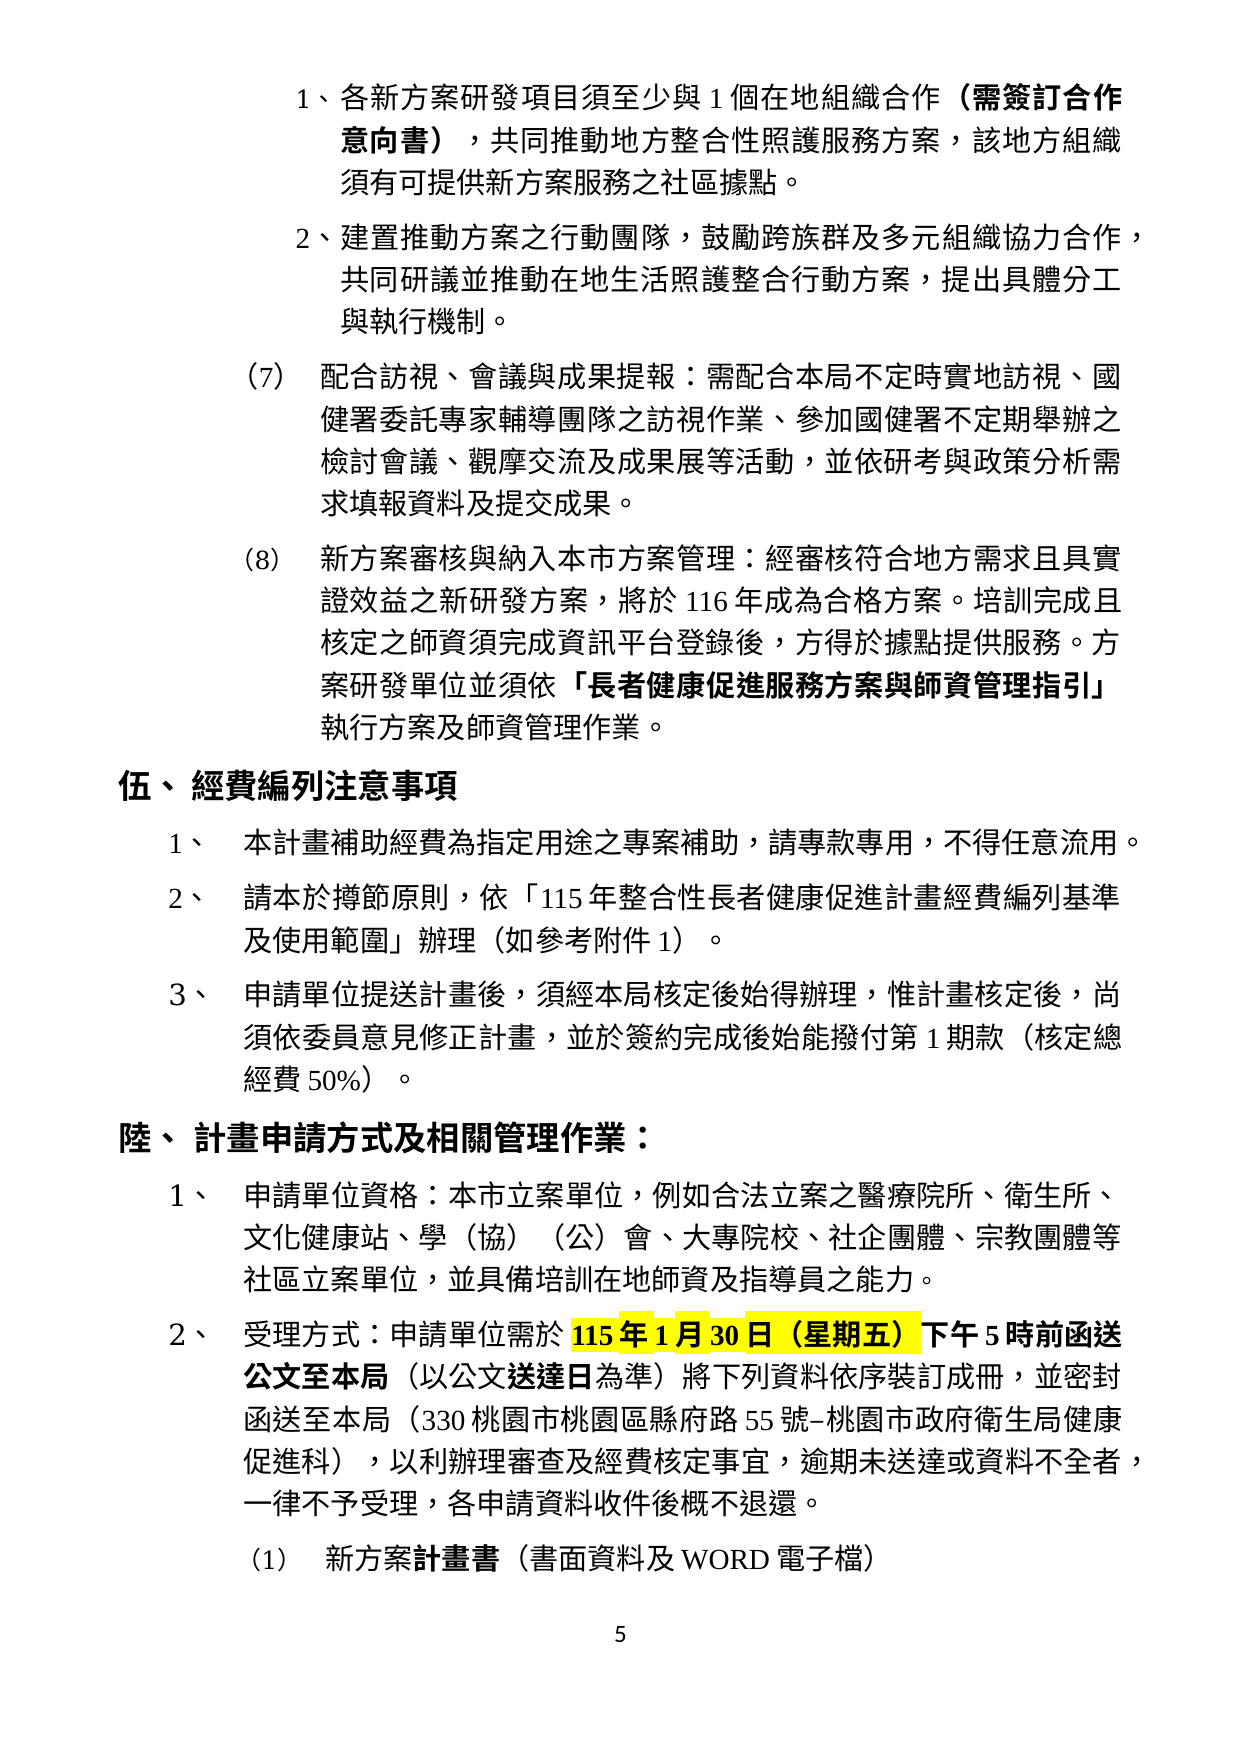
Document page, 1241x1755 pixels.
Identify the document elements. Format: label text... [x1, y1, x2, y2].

list 經費編列注意事項 [118, 759, 1123, 808]
list 申請單位提送計畫後，須經本局核定後始得辦理，惟計畫核定後，尚須依委員意見修正計畫，並於簽約完成後始能撥付第1期款（核定總經費50%）。 [168, 972, 1122, 1099]
list 建置推動方案之行動團隊，鼓勵跨族群及多元組織協力合作，共同研議並推動在地生活照護整合行動方案，提出具體分工與執行機制。 [295, 214, 1122, 341]
list 本計畫補助經費為指定用途之專案補助，請專款專用，不得任意流用。 [168, 820, 1122, 862]
list 受理方式：申請單位需於115年1月30日（星期五）下午5時前函送公文至本局（以公文送達日為準）將下列資料依序裝訂成冊，並密封函送至本局（330桃園市桃園區縣府路55號–桃園市政府衛生局健康促進科），以利辦理審查及經費核定事宜，逾期未送達或資料不全者，一律不予受理，各申請資料收件後概不退還。 [168, 1311, 1122, 1523]
list 請本於撙節原則，依「115年整合性長者健康促進計畫經費編列基準及使用範圍」辦理（如參考附件1）。 [168, 875, 1122, 959]
list 計畫申請方式及相關管理作業： [118, 1111, 1122, 1159]
list 配合訪視、會議與成果提報：需配合本局不定時實地訪視、國健署委託專家輔導團隊之訪視作業、參加國健署不定期舉辦之檢討會議、觀摩交流及成果展等活動，並依研考與政策分析需求填報資料及提交成果。 [229, 354, 1122, 523]
list 新方案審核與納入本市方案管理：經審核符合地方需求且具實證效益之新研發方案，將於116年成為合格方案。培訓完成且核定之師資須完成資訊平台登錄後，方得於據點提供服務。方案研發單位並須依「長者健康促進服務方案與師資管理指引」執行方案及師資管理作業。 [229, 535, 1122, 747]
list 新方案計畫書（書面資料及WORD電子檔） [236, 1535, 1122, 1578]
list 各新方案研發項目須至少與1個在地組織合作（需簽訂合作意向書），共同推動地方整合性照護服務方案，該地方組織須有可提供新方案服務之社區據點。 [295, 75, 1122, 202]
list 申請單位資格：本市立案單位，例如合法立案之醫療院所、衛生所、文化健康站、學（協）（公）會、大專院校、社企團體、宗教團體等社區立案單位，並具備培訓在地師資及指導員之能力。 [168, 1172, 1122, 1299]
